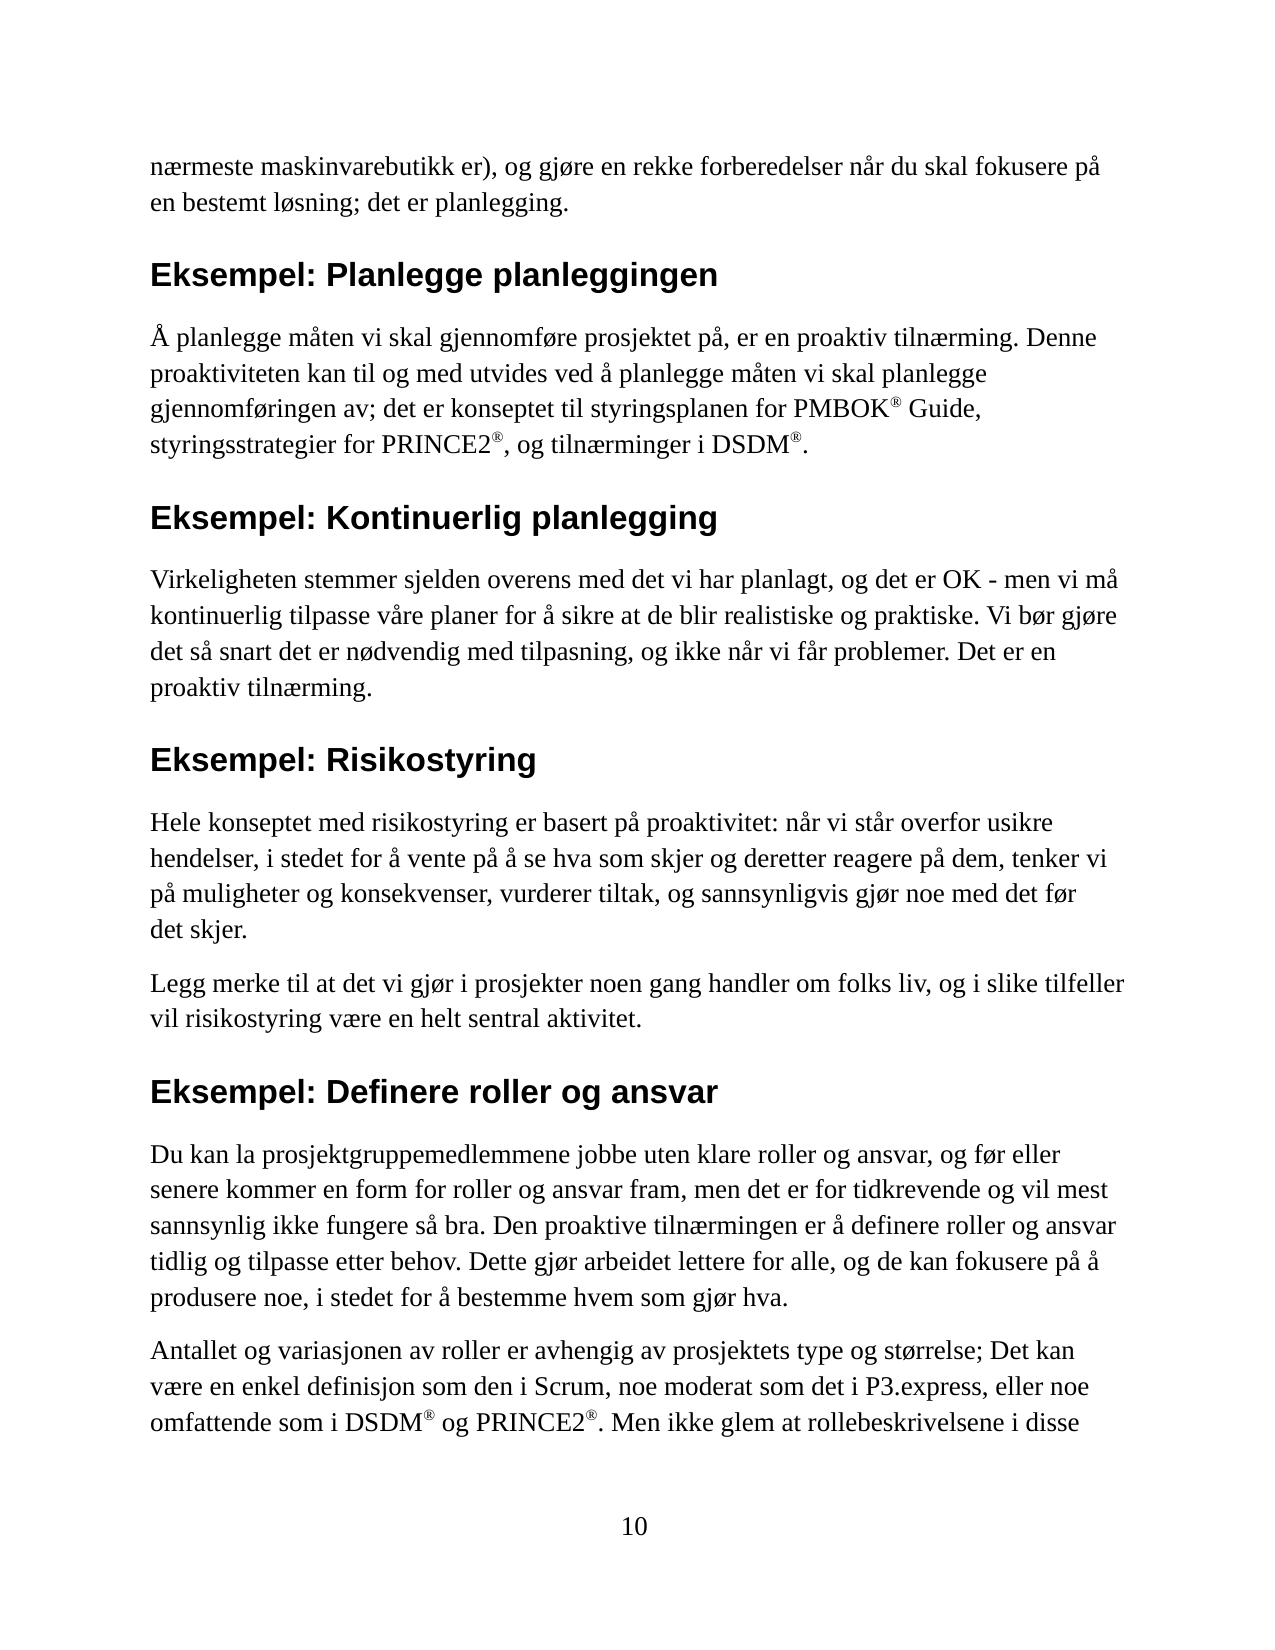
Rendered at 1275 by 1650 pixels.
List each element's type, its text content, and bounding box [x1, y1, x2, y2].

subtitle Eksempel: Definere roller og ansvar [150, 1072, 1125, 1111]
text Legg merke til at det vi gjør i prosjekter noen gang handler om folks liv, og i slike tilfeller vil risikostyring være en helt sentral aktivitet. [150, 967, 1125, 1034]
text Å planlegge måten vi skal gjennomføre prosjektet på, er en proaktiv tilnærming. Denne proaktiviteten kan til og med utvides ved å planlegge måten vi skal planlegge gjennomføringen av; det er konseptet til styringsplanen for PMBOK® Guide, styringsstrategier for PRINCE2®, og tilnærminger i DSDM®. [150, 321, 1125, 459]
text Virkeligheten stemmer sjelden overens med det vi har planlagt, og det er OK - men vi må kontinuerlig tilpasse våre planer for å sikre at de blir realistiske og praktiske. Vi bør gjøre det så snart det er nødvendig med tilpasning, og ikke når vi får problemer. Det er en proaktiv tilnærming. [150, 563, 1125, 702]
text Antallet og variasjonen av roller er avhengig av prosjektets type og størrelse; Det kan være en enkel definisjon som den i Scrum, noe moderat som det i P3.express, eller noe omfattende som i DSDM® og PRINCE2®. Men ikke glem at rollebeskrivelsene i disse [150, 1334, 1125, 1437]
text nærmeste maskinvarebutikk er), og gjøre en rekke forberedelser når du skal fokusere på en bestemt løsning; det er planlegging. [150, 150, 1125, 217]
text Hele konseptet med risikostyring er basert på proaktivitet: når vi står overfor usikre hendelser, i stedet for å vente på å se hva som skjer og deretter reagere på dem, tenker vi på muligheter og konsekvenser, vurderer tiltak, og sannsynligvis gjør noe med det før det skjer. [150, 806, 1125, 944]
subtitle Eksempel: Risikostyring [150, 740, 1125, 779]
text Du kan la prosjektgruppemedlemmene jobbe uten klare roller og ansvar, og før eller senere kommer en form for roller og ansvar fram, men det er for tidkrevende og vil mest sannsynlig ikke fungere så bra. Den proaktive tilnærmingen er å definere roller og ansvar tidlig og tilpasse etter behov. Dette gjør arbeidet lettere for alle, og de kan fokusere på å produsere noe, i stedet for å bestemme hvem som gjør hva. [150, 1138, 1125, 1312]
subtitle Eksempel: Kontinuerlig planlegging [150, 498, 1125, 536]
subtitle Eksempel: Planlegge planleggingen [150, 255, 1125, 294]
